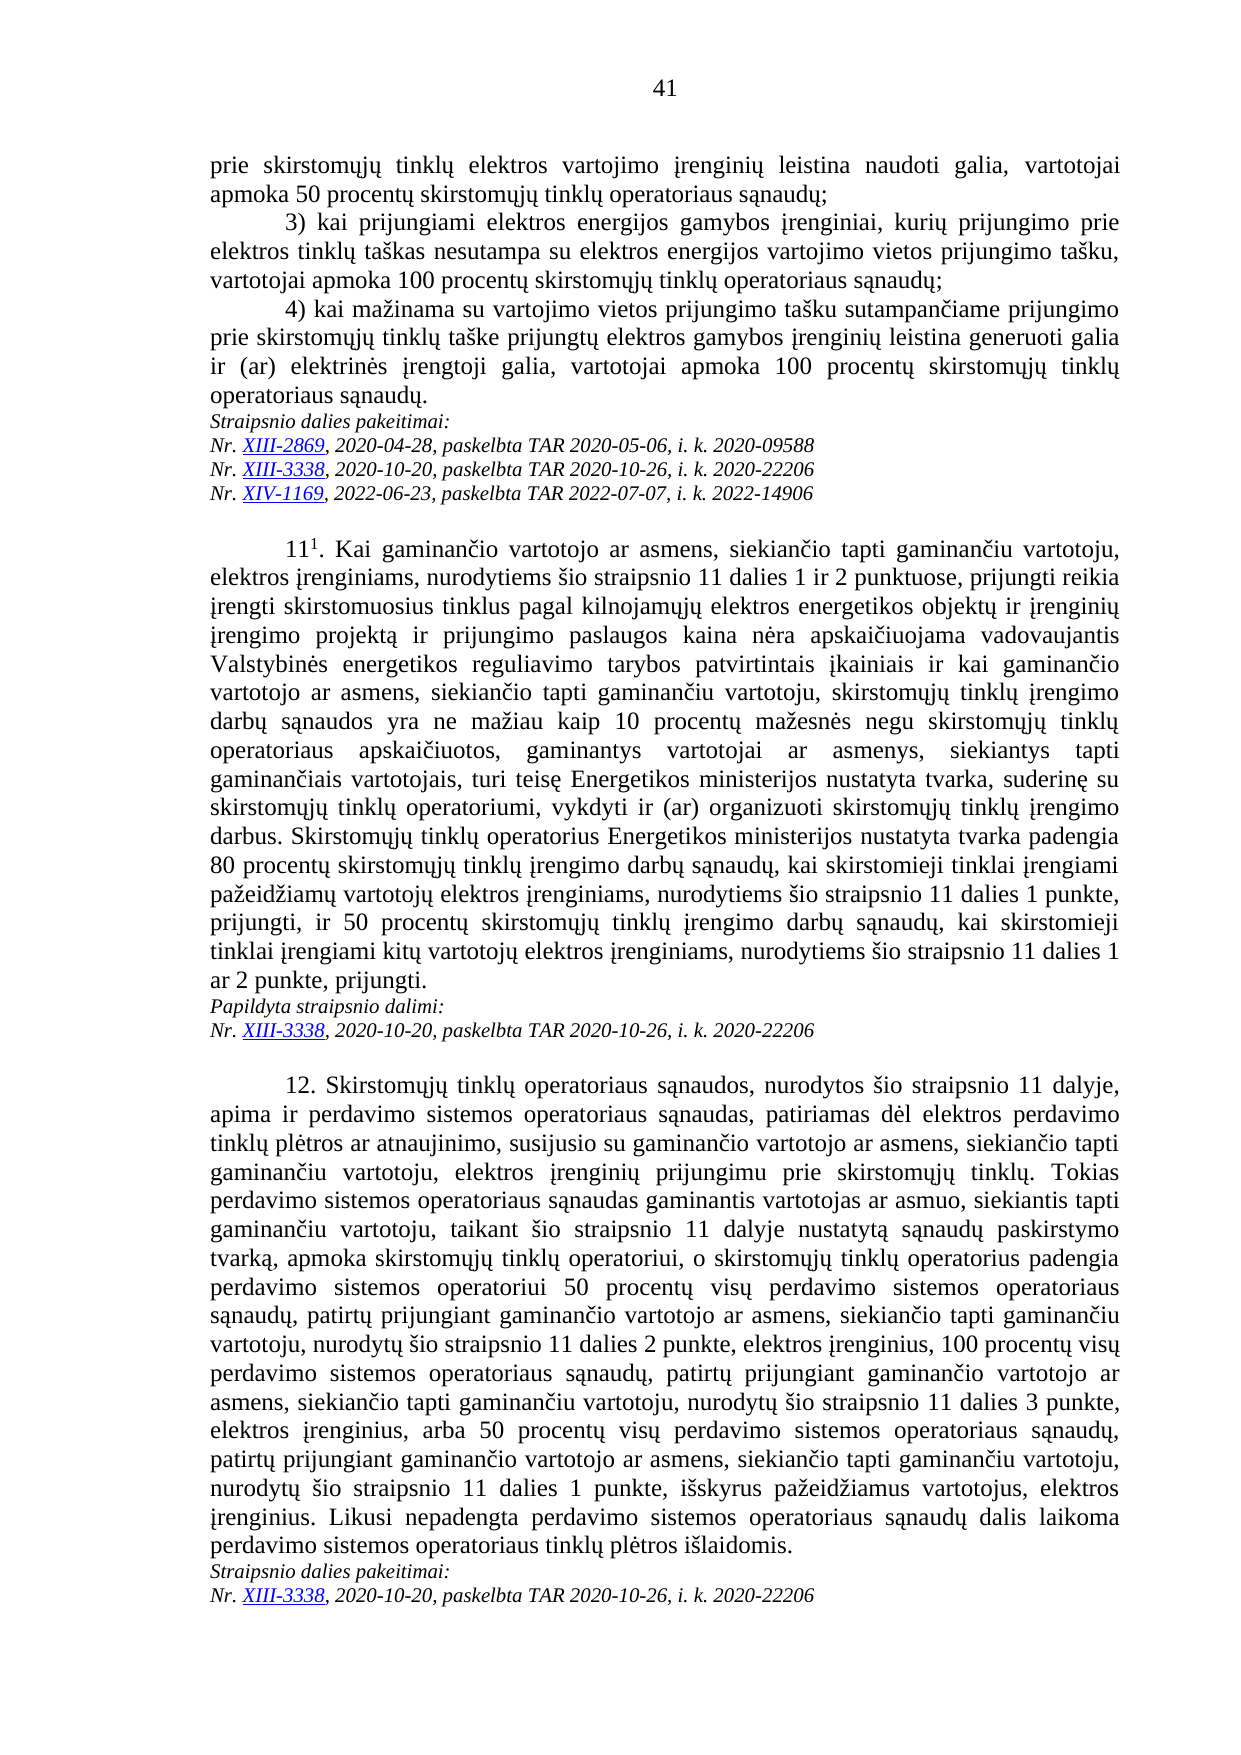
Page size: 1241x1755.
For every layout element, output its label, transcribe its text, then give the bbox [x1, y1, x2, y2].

text Straipsnio dalies pakeitimai: [210, 409, 1120, 433]
text 111. Kai gaminančio vartotojo ar asmens, siekiančio tapti gaminančiu vartotoju, elektros įrenginiams, nurodytiems šio straipsnio 11 dalies 1 ir 2 punktuose, prijungti reikia įrengti skirstomuosius tinklus pagal kilnojamųjų elektros energetikos objektų ir įrenginių įrengimo projektą ir prijungimo paslaugos kaina nėra apskaičiuojama vadovaujantis Valstybinės energetikos reguliavimo tarybos patvirtintais įkainiais ir kai gaminančio vartotojo ar asmens, siekiančio tapti gaminančiu vartotoju, skirstomųjų tinklų įrengimo darbų sąnaudos yra ne mažiau kaip 10 procentų mažesnės negu skirstomųjų tinklų operatoriaus apskaičiuotos, gaminantys vartotojai ar asmenys, siekiantys tapti gaminančiais vartotojais, turi teisę Energetikos ministerijos nustatyta tvarka, suderinę su skirstomųjų tinklų operatoriumi, vykdyti ir (ar) organizuoti skirstomųjų tinklų įrengimo darbus. Skirstomųjų tinklų operatorius Energetikos ministerijos nustatyta tvarka padengia 80 procentų skirstomųjų tinklų įrengimo darbų sąnaudų, kai skirstomieji tinklai įrengiami pažeidžiamų vartotojų elektros įrenginiams, nurodytiems šio straipsnio 11 dalies 1 punkte, prijungti, ir 50 procentų skirstomųjų tinklų įrengimo darbų sąnaudų, kai skirstomieji tinklai įrengiami kitų vartotojų elektros įrenginiams, nurodytiems šio straipsnio 11 dalies 1 ar 2 punkte, prijungti. [210, 534, 1120, 994]
text Nr. XIV-1169, 2022-06-23, paskelbta TAR 2022-07-07, i. k. 2022-14906 [210, 481, 1120, 505]
text Straipsnio dalies pakeitimai: [210, 1559, 1120, 1583]
text Nr. XIII-3338, 2020-10-20, paskelbta TAR 2020-10-26, i. k. 2020-22206 [210, 457, 1120, 481]
text Nr. XIII-3338, 2020-10-20, paskelbta TAR 2020-10-26, i. k. 2020-22206 [210, 1018, 1120, 1042]
text 4) kai mažinama su vartojimo vietos prijungimo tašku sutampančiame prijungimo prie skirstomųjų tinklų taške prijungtų elektros gamybos įrenginių leistina generuoti galia ir (ar) elektrinės įrengtoji galia, vartotojai apmoka 100 procentų skirstomųjų tinklų operatoriaus sąnaudų. [210, 294, 1120, 409]
text prie skirstomųjų tinklų elektros vartojimo įrenginių leistina naudoti galia, vartotojai apmoka 50 procentų skirstomųjų tinklų operatoriaus sąnaudų; [210, 150, 1120, 207]
text 3) kai prijungiami elektros energijos gamybos įrenginiai, kurių prijungimo prie elektros tinklų taškas nesutampa su elektros energijos vartojimo vietos prijungimo tašku, vartotojai apmoka 100 procentų skirstomųjų tinklų operatoriaus sąnaudų; [210, 207, 1120, 294]
text Nr. XIII-2869, 2020-04-28, paskelbta TAR 2020-05-06, i. k. 2020-09588 [210, 433, 1120, 457]
text 12. Skirstomųjų tinklų operatoriaus sąnaudos, nurodytos šio straipsnio 11 dalyje, apima ir perdavimo sistemos operatoriaus sąnaudas, patiriamas dėl elektros perdavimo tinklų plėtros ar atnaujinimo, susijusio su gaminančio vartotojo ar asmens, siekiančio tapti gaminančiu vartotoju, elektros įrenginių prijungimu prie skirstomųjų tinklų. Tokias perdavimo sistemos operatoriaus sąnaudas gaminantis vartotojas ar asmuo, siekiantis tapti gaminančiu vartotoju, taikant šio straipsnio 11 dalyje nustatytą sąnaudų paskirstymo tvarką, apmoka skirstomųjų tinklų operatoriui, o skirstomųjų tinklų operatorius padengia perdavimo sistemos operatoriui 50 procentų visų perdavimo sistemos operatoriaus sąnaudų, patirtų prijungiant gaminančio vartotojo ar asmens, siekiančio tapti gaminančiu vartotoju, nurodytų šio straipsnio 11 dalies 2 punkte, elektros įrenginius, 100 procentų visų perdavimo sistemos operatoriaus sąnaudų, patirtų prijungiant gaminančio vartotojo ar asmens, siekiančio tapti gaminančiu vartotoju, nurodytų šio straipsnio 11 dalies 3 punkte, elektros įrenginius, arba 50 procentų visų perdavimo sistemos operatoriaus sąnaudų, patirtų prijungiant gaminančio vartotojo ar asmens, siekiančio tapti gaminančiu vartotoju, nurodytų šio straipsnio 11 dalies 1 punkte, išskyrus pažeidžiamus vartotojus, elektros įrenginius. Likusi nepadengta perdavimo sistemos operatoriaus sąnaudų dalis laikoma perdavimo sistemos operatoriaus tinklų plėtros išlaidomis. [210, 1071, 1120, 1559]
text Nr. XIII-3338, 2020-10-20, paskelbta TAR 2020-10-26, i. k. 2020-22206 [210, 1583, 1120, 1607]
text Papildyta straipsnio dalimi: [210, 994, 1120, 1018]
